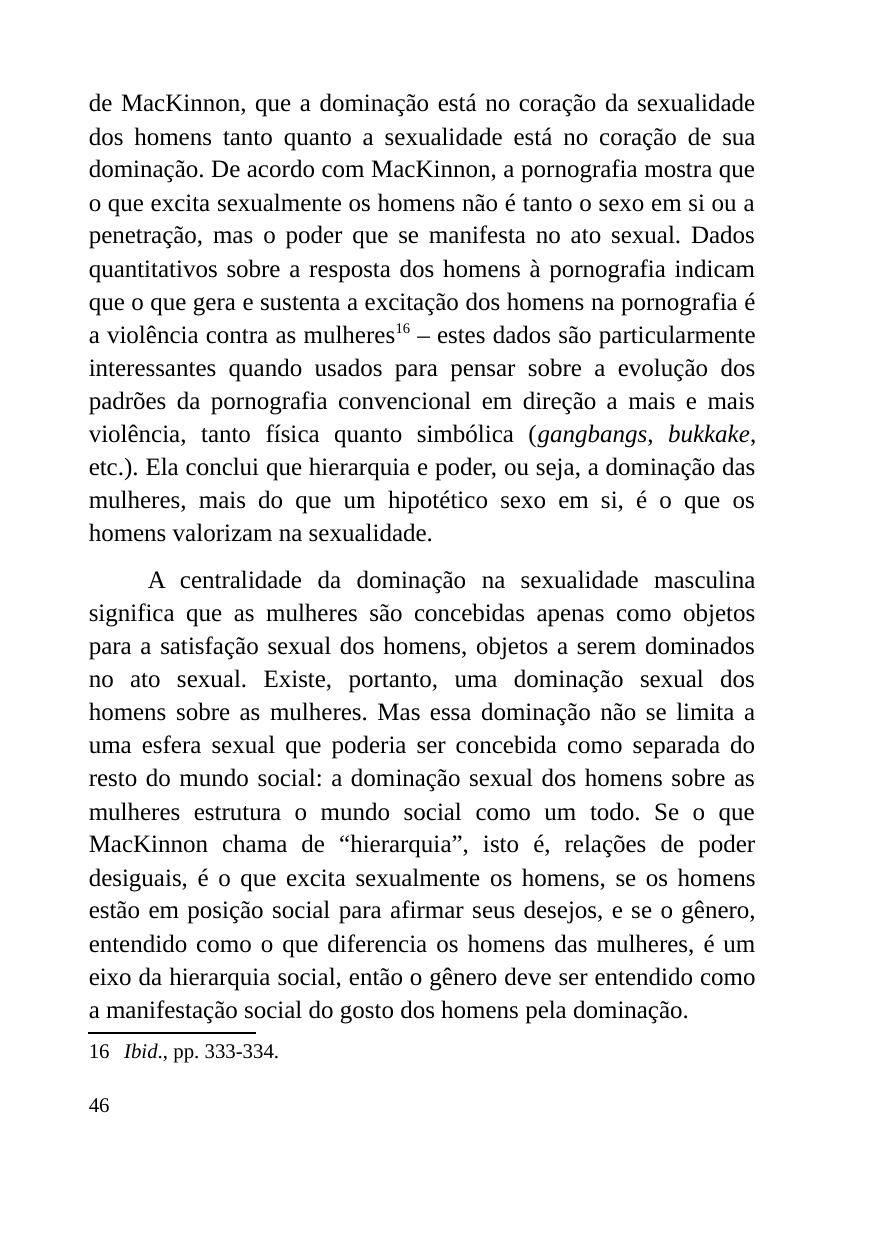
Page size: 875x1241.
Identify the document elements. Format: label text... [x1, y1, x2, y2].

text Ibid., pp. 333-334. [88, 1039, 756, 1063]
text A centralidade da dominação na sexualidade masculina significa que as mulheres são concebidas apenas como objetos para a satisfação sexual dos homens, objetos a serem dominados no ato sexual. Existe, portanto, uma dominação sexual dos homens sobre as mulheres. Mas essa dominação não se limita a uma esfera sexual que poderia ser concebida como separada do resto do mundo social: a dominação sexual dos homens sobre as mulheres estrutura o mundo social como um todo. Se o que MacKinnon chama de “hierarquia”, isto é, relações de poder desiguais, é o que excita sexualmente os homens, se os homens estão em posição social para afirmar seus desejos, e se o gênero, entendido como o que diferencia os homens das mulheres, é um eixo da hierarquia social, então o gênero deve ser entendido como a manifestação social do gosto dos homens pela dominação. [88, 565, 756, 1023]
text de MacKinnon, que a dominação está no coração da sexualidade dos homens tanto quanto a sexualidade está no coração de sua dominação. De acordo com MacKinnon, a pornografia mostra que o que excita sexualmente os homens não é tanto o sexo em si ou a penetração, mas o poder que se manifesta no ato sexual. Dados quantitativos sobre a resposta dos homens à pornografia indicam que o que gera e sustenta a excitação dos homens na pornografia é a violência contra as mulheres – estes dados são particularmente interessantes quando usados para pensar sobre a evolução dos padrões da pornografia convencional em direção a mais e mais violência, tanto física quanto simbólica (gangbangs, bukkake, etc.). Ela conclui que hierarquia e poder, ou seja, a dominação das mulheres, mais do que um hipotético sexo em si, é o que os homens valorizam na sexualidade. [88, 88, 756, 547]
